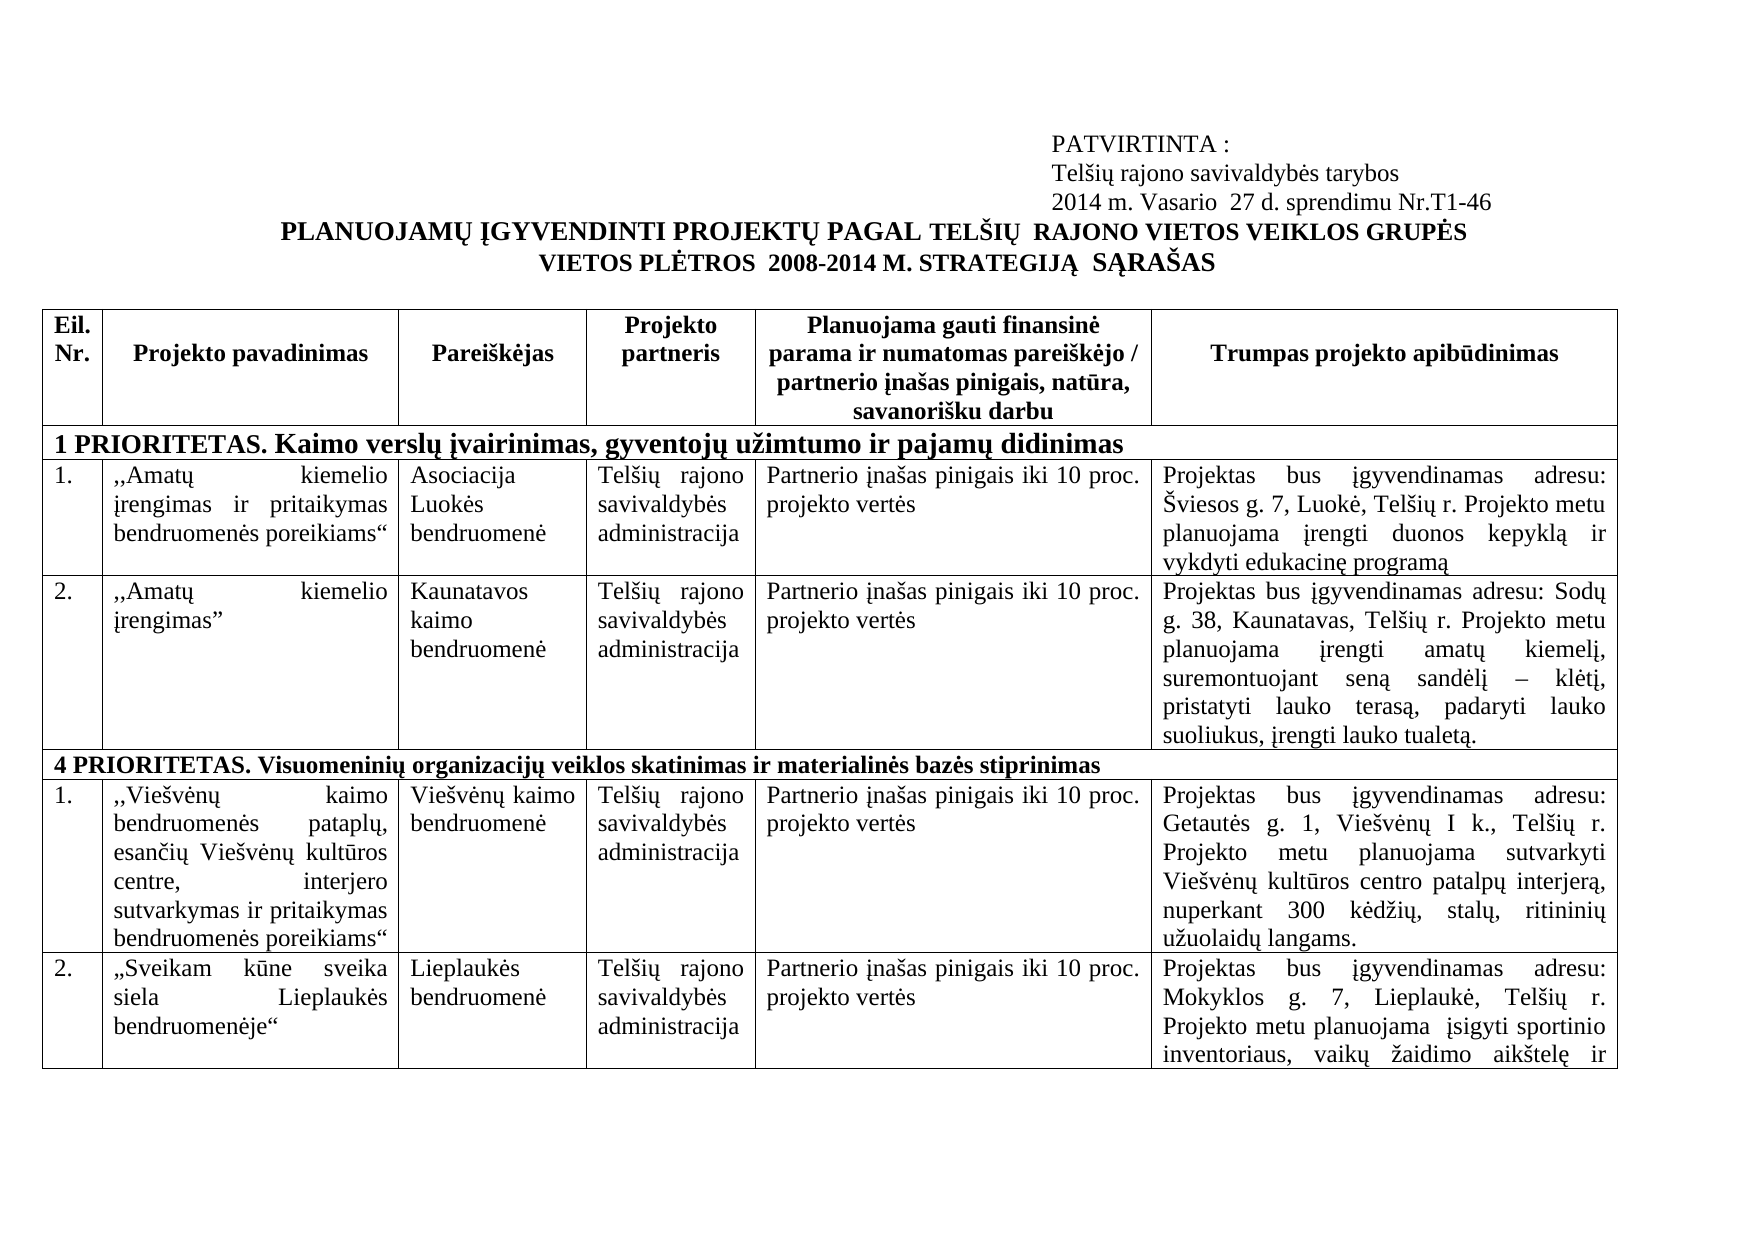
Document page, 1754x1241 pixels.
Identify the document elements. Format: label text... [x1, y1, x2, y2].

text Telšių rajono savivaldybės tarybos [916, 158, 1648, 187]
table_cell Projektas bus įgyvendinamas adresu: Sodų g. 38, Kaunatavas, Telšių r. Projekto metu planuojama įrengti amatų kiemelį, suremontuojant seną sandėlį – klėtį, pristatyti lauko terasą, padaryti lauko suoliukus, įrengti lauko tualetą. [1152, 576, 1617, 749]
table_cell 1. [43, 780, 102, 952]
table_cell Asociacija Luokės bendruomenė [399, 460, 586, 575]
table_cell ,,Amatų kiemelio įrengimas” [103, 576, 398, 749]
table_cell ,,Viešvėnų kaimo bendruomenės pataplų, esančių Viešvėnų kultūros centre, interjero sutvarkymas ir pritaikymas bendruomenės poreikiams“ [103, 780, 398, 952]
table_cell Partnerio įnašas pinigais iki 10 proc. projekto vertės [756, 460, 1151, 575]
table_cell Partnerio įnašas pinigais iki 10 proc. projekto vertės [756, 576, 1151, 749]
table_header Planuojama gauti finansinė parama ir numatomas pareiškėjo / partnerio įnašas pinigais, natūra, savanorišku darbu [756, 310, 1151, 425]
table_cell Partnerio įnašas pinigais iki 10 proc. projekto vertės [756, 780, 1151, 952]
text VIETOS PLĖTROS 2008-2014 M. STRATEGIJĄ SĄRAŠAS [106, 246, 1648, 278]
table_cell Projektas bus įgyvendinamas adresu: Getautės g. 1, Viešvėnų I k., Telšių r. Projekto metu planuojama sutvarkyti Viešvėnų kultūros centro patalpų interjerą, nuperkant 300 kėdžių, stalų, ritininių užuolaidų langams. [1152, 780, 1617, 952]
table_cell Partnerio įnašas pinigais iki 10 proc. projekto vertės [756, 953, 1151, 1068]
table_cell 4 PRIORITETAS. Visuomeninių organizacijų veiklos skatinimas ir materialinės bazės stiprinimas [43, 750, 1617, 779]
table_cell 1 PRIORITETAS. Kaimo verslų įvairinimas, gyventojų užimtumo ir pajamų didinimas [43, 426, 1617, 459]
table_cell 2. [43, 576, 102, 749]
table_cell Telšių rajono savivaldybės administracija [587, 576, 755, 749]
table_cell 1. [43, 460, 102, 575]
table_cell Projektas bus įgyvendinamas adresu: Mokyklos g. 7, Lieplaukė, Telšių r. Projekto metu planuojama įsigyti sportinio inventoriaus, vaikų žaidimo aikštelę ir [1152, 953, 1617, 1068]
table_cell Telšių rajono savivaldybės administracija [587, 460, 755, 575]
table_cell Lieplaukės bendruomenė [399, 953, 586, 1068]
table_cell Telšių rajono savivaldybės administracija [587, 780, 755, 952]
table_header Pareiškėjas [399, 310, 586, 425]
table_cell 2. [43, 953, 102, 1068]
table_header Projekto pavadinimas [103, 310, 398, 425]
table_cell „Sveikam kūne sveika siela Lieplaukės bendruomenėje“ [103, 953, 398, 1068]
table_header Eil. Nr. [43, 310, 102, 425]
table_cell Viešvėnų kaimo bendruomenė [399, 780, 586, 952]
table_cell Telšių rajono savivaldybės administracija [587, 953, 755, 1068]
table_header Projekto partneris [587, 310, 755, 425]
table_cell Projektas bus įgyvendinamas adresu: Šviesos g. 7, Luokė, Telšių r. Projekto metu planuojama įrengti duonos kepyklą ir vykdyti edukacinę programą [1152, 460, 1617, 575]
text PLANUOJAMŲ ĮGYVENDINTI PROJEKTŲ PAGAL TELŠIŲ RAJONO VIETOS VEIKLOS GRUPĖS [106, 215, 1648, 246]
table_cell Kaunatavos kaimo bendruomenė [399, 576, 586, 749]
table_cell ,,Amatų kiemelio įrengimas ir pritaikymas bendruomenės poreikiams“ [103, 460, 398, 575]
text 2014 m. Vasario 27 d. sprendimu Nr.T1-46 [916, 187, 1648, 215]
table_header Trumpas projekto apibūdinimas [1152, 310, 1617, 425]
text PATVIRTINTA : [916, 129, 1648, 158]
